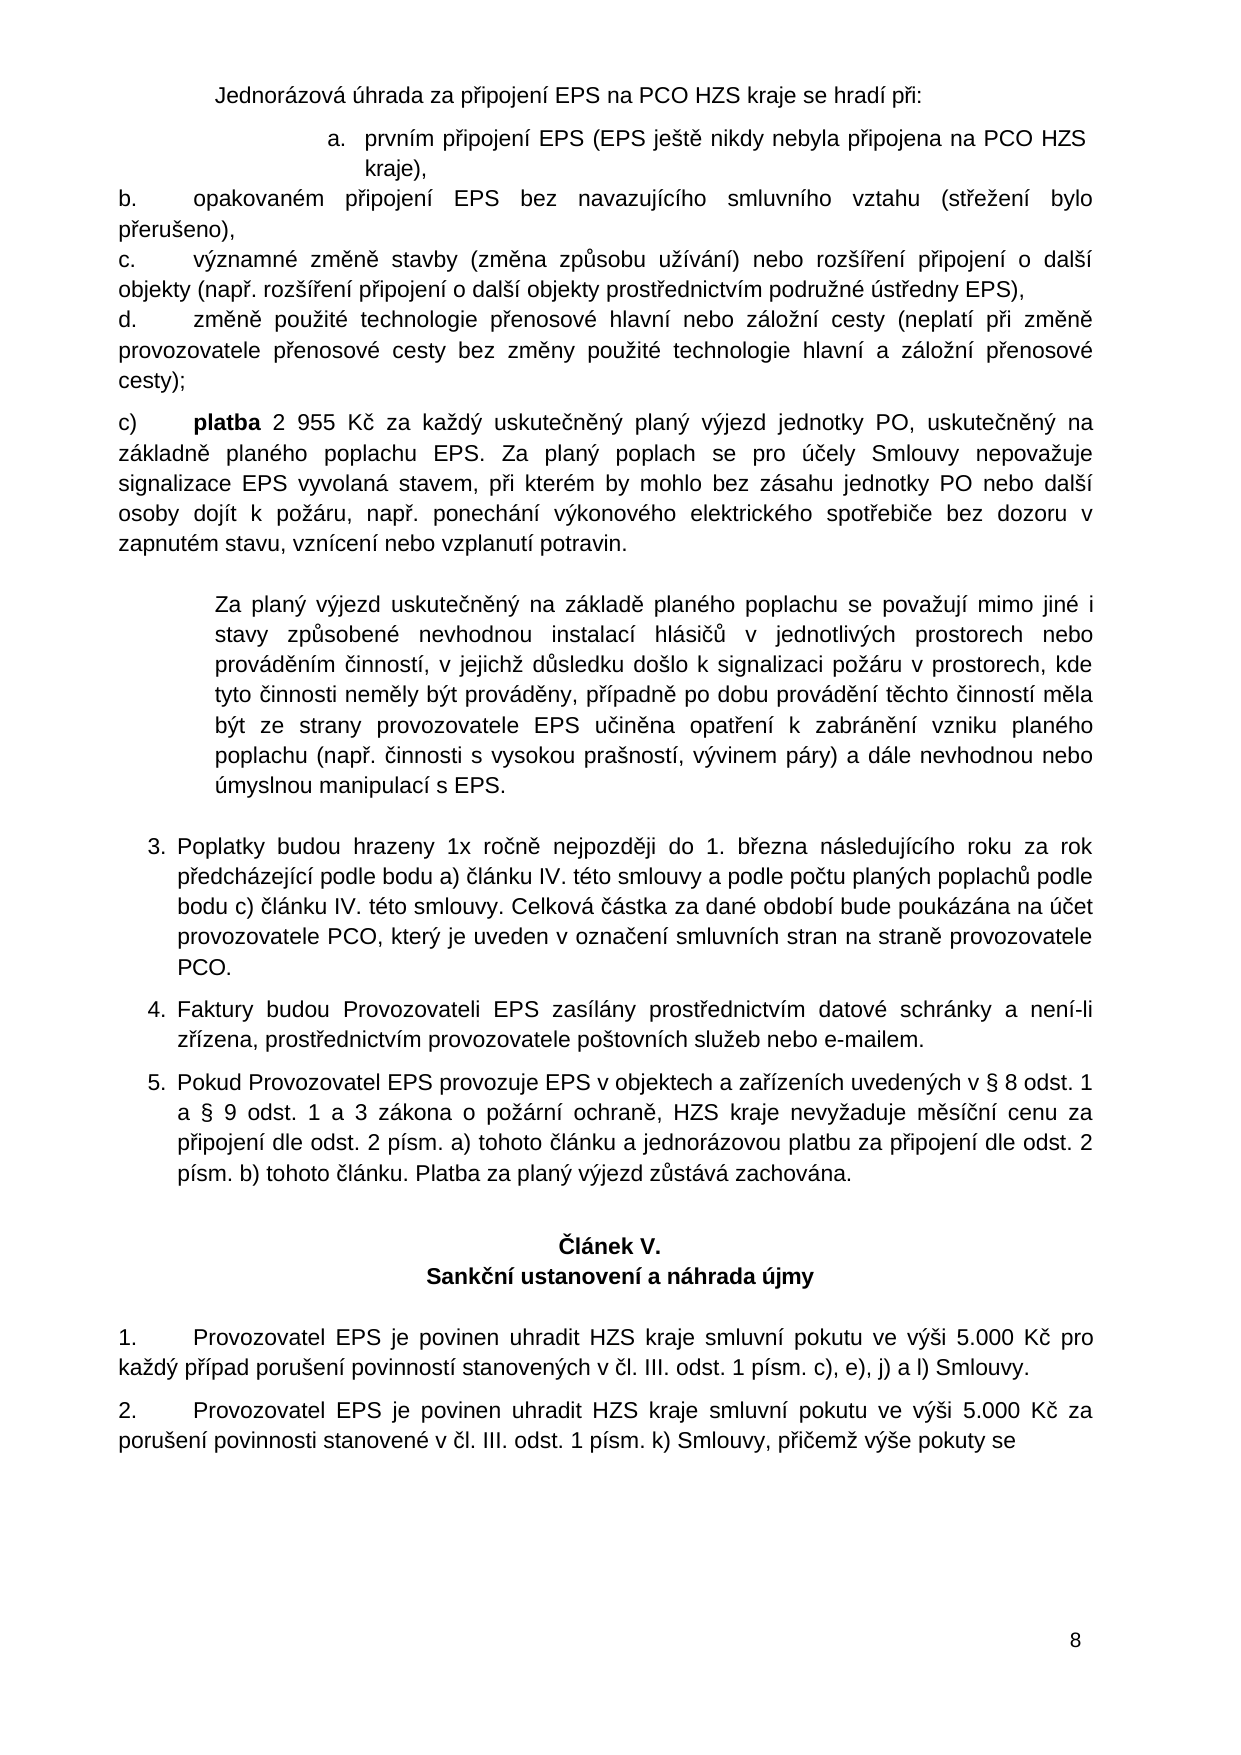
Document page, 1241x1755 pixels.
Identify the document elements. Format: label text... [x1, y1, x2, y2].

text Sankční ustanovení a náhrada újmy [139, 1263, 1102, 1289]
list Pokud Provozovatel EPS provozuje EPS v objektech a zařízeních uvedených v § 8 odst. 1 a § 9 odst. 1 a 3 zákona o požární ochraně, HZS kraje nevyžaduje měsíční cenu za připojení dle odst. 2 písm. a) tohoto článku a jednorázovou platbu za připojení dle odst. 2 písm. b) tohoto článku. Platba za planý výjezd zůstává zachována. [147, 1069, 1093, 1186]
subtitle Článek V. [118, 1233, 1101, 1259]
list Faktury budou Provozovateli EPS zasílány prostřednictvím datové schránky a není-li zřízena, prostřednictvím provozovatele poštovních služeb nebo e-mailem. [147, 996, 1094, 1053]
text kraje), [364, 155, 1108, 181]
list změně použité technologie přenosové hlavní nebo záložní cesty (neplatí při změně provozovatele přenosové cesty bez změny použité technologie hlavní a záložní přenosové cesty); [118, 306, 1093, 393]
list opakovaném připojení EPS bez navazujícího smluvního vztahu (střežení bylo přerušeno), [118, 185, 1093, 242]
list Poplatky budou hrazeny 1x ročně nejpozději do 1. března následujícího roku za rok předcházející podle bodu a) článku IV. této smlouvy a podle počtu planých poplachů podle bodu c) článku IV. této smlouvy. Celková částka za dané období bude poukázána na účet provozovatele PCO, který je uveden v označení smluvních stran na straně provozovatele PCO. [147, 833, 1093, 980]
text Za planý výjezd uskutečněný na základě planého poplachu se považují mimo jiné i stavy způsobené nevhodnou instalací hlásičů v jednotlivých prostorech nebo prováděním činností, v jejichž důsledku došlo k signalizaci požáru v prostorech, kde tyto činnosti neměly být prováděny, případně po dobu provádění těchto činností měla být ze strany provozovatele EPS učiněna opatření k zabránění vzniku planého poplachu (např. činnosti s vysokou prašností, vývinem páry) a dále nevhodnou nebo úmyslnou manipulací s EPS. [214, 591, 1094, 798]
list významné změně stavby (změna způsobu užívání) nebo rozšíření připojení o další objekty (např. rozšíření připojení o další objekty prostřednictvím podružné ústředny EPS), [118, 246, 1093, 302]
list platba 2 955 Kč za každý uskutečněný planý výjezd jednotky PO, uskutečněný na základně planého poplachu EPS. Za planý poplach se pro účely Smlouvy nepovažuje signalizace EPS vyvolaná stavem, při kterém by mohlo bez zásahu jednotky PO nebo další osoby dojít k požáru, např. ponechání výkonového elektrického spotřebiče bez dozoru v zapnutém stavu, vznícení nebo vzplanutí potravin. [118, 409, 1094, 557]
list prvním připojení EPS (EPS ještě nikdy nebyla připojena na PCO HZS [327, 125, 1108, 151]
list Provozovatel EPS je povinen uhradit HZS kraje smluvní pokutu ve výši 5.000 Kč pro každý případ porušení povinností stanovených v čl. III. odst. 1 písm. c), e), j) a l) Smlouvy. [118, 1323, 1094, 1380]
list Provozovatel EPS je povinen uhradit HZS kraje smluvní pokutu ve výši 5.000 Kč za porušení povinnosti stanovené v čl. III. odst. 1 písm. k) Smlouvy, přičemž výše pokuty se [118, 1397, 1093, 1453]
text Jednorázová úhrada za připojení EPS na PCO HZS kraje se hradí při: [214, 82, 1108, 108]
